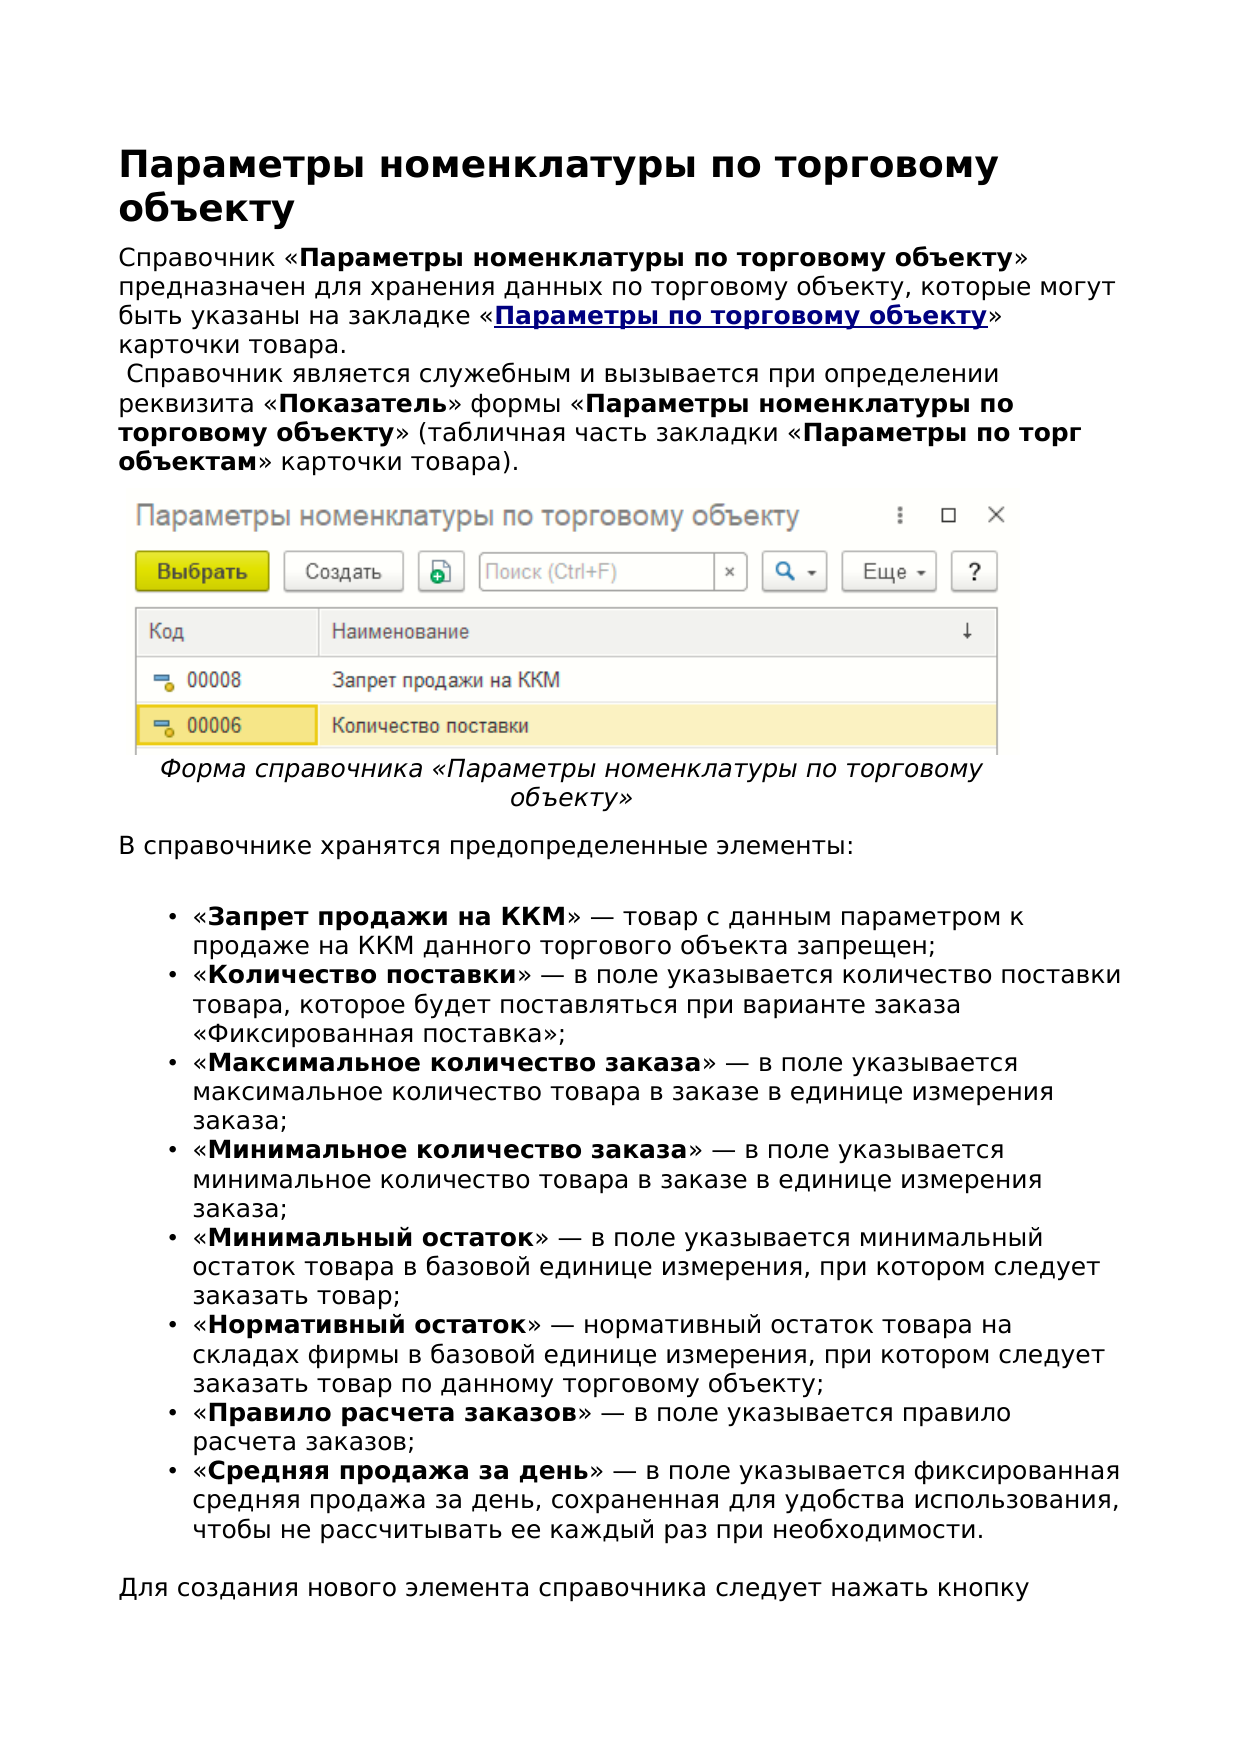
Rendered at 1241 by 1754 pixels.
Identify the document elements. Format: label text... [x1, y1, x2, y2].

list «Запрет продажи на ККМ» — товар с данным параметром к продаже на ККМ данного торгового объекта запрещен; [177, 902, 1122, 961]
text Форма справочника «Параметры номенклатуры по торговому объекту» [126, 755, 1020, 813]
list «Минимальный остаток» — в поле указывается минимальный остаток товара в базовой единице измерения, при котором следует заказать товар; [177, 1223, 1122, 1311]
list «Минимальное количество заказа» — в поле указывается минимальное количество товара в заказе в единице измерения заказа; [177, 1136, 1122, 1223]
list «Количество поставки» — в поле указывается количество поставки товара, которое будет поставляться при варианте заказа «Фиксированная поставка»; [177, 961, 1122, 1048]
list «Средняя продажа за день» — в поле указывается фиксированная средняя продажа за день, сохраненная для удобства использования, чтобы не рассчитывать ее каждый раз при необходимости. [177, 1456, 1122, 1544]
list «Правило расчета заказов» — в поле указывается правило расчета заказов; [177, 1398, 1122, 1456]
list «Нормативный остаток» — нормативный остаток товара на складах фирмы в базовой единице измерения, при котором следует заказать товар по данному торговому объекту; [177, 1311, 1122, 1398]
text Справочник «Параметры номенклатуры по торговому объекту» предназначен для хранения данных по торговому объекту, которые могут быть указаны на закладке «Параметры по торговому объекту» карточки товара. Справочник является служебным и вызывается при определении реквизита «Показатель» формы «Параметры номенклатуры по торговому объекту» (табличная часть закладки «Параметры по торг объектам» карточки товара). [118, 243, 1122, 819]
text Для создания нового элемента справочника следует нажать кнопку [118, 1573, 1122, 1603]
list «Максимальное количество заказа» — в поле указывается максимальное количество товара в заказе в единице измерения заказа; [177, 1048, 1122, 1136]
picture [126, 488, 1020, 755]
text В справочнике хранятся предопределенные элементы: [118, 831, 1122, 860]
subtitle Параметры номенклатуры по торговому объекту [118, 143, 1122, 230]
